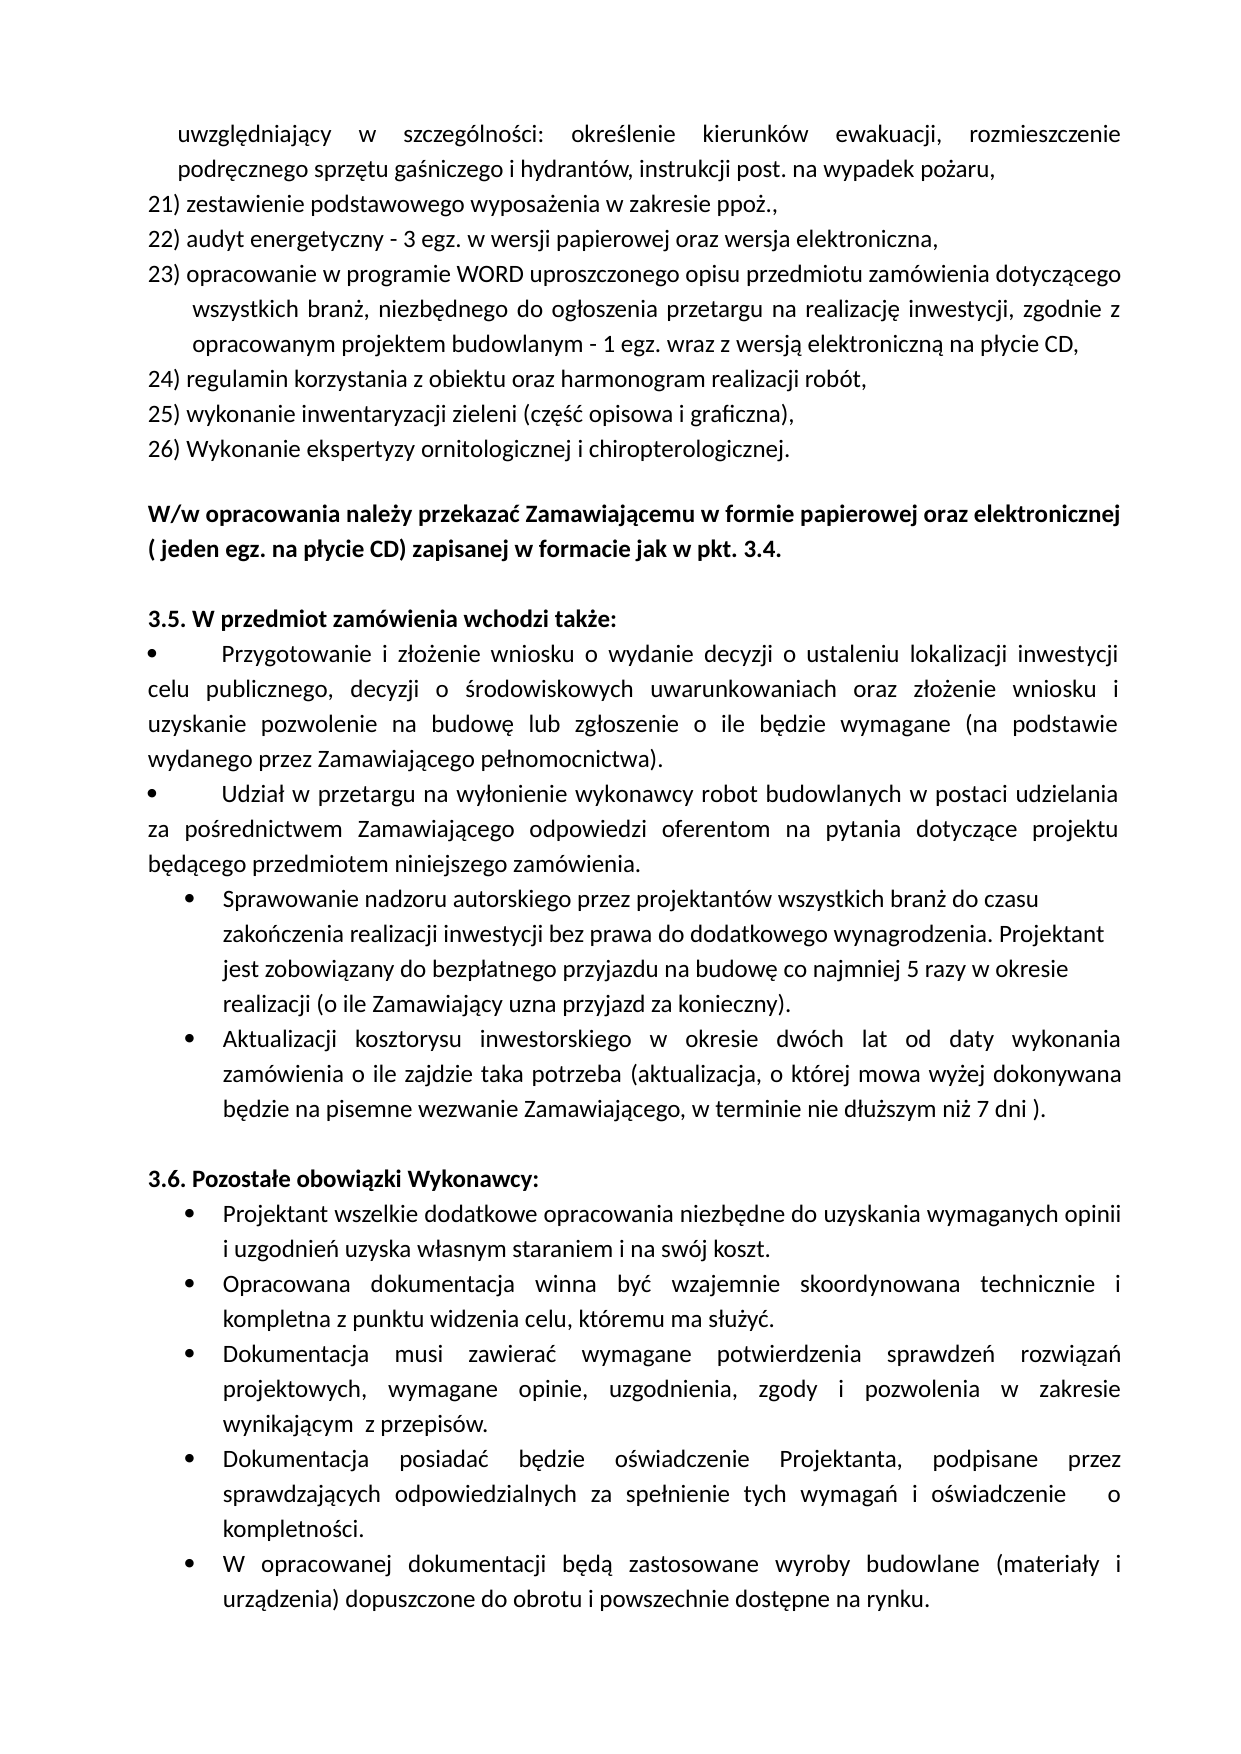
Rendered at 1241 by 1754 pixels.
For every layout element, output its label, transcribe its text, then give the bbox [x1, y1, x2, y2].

list W opracowanej dokumentacji będą zastosowane wyroby budowlane (materiały i urządzenia) dopuszczone do obrotu i powszechnie dostępne na rynku. [185, 1549, 1122, 1614]
text 3.6. Pozostałe obowiązki Wykonawcy: [148, 1164, 1122, 1194]
list Udział w przetargu na wyłonienie wykonawcy robot budowlanych w postaci udzielania za pośrednictwem Zamawiającego odpowiedzi oferentom na pytania dotyczące projektu będącego przedmiotem niniejszego zamówienia. [148, 779, 1120, 879]
list Projektant wszelkie dodatkowe opracowania niezbędne do uzyskania wymaganych opinii i uzgodnień uzyska własnym staraniem i na swój koszt. [185, 1199, 1122, 1264]
list Aktualizacji kosztorysu inwestorskiego w okresie dwóch lat od daty wykonania zamówienia o ile zajdzie taka potrzeba (aktualizacja, o której mowa wyżej dokonywana będzie na pisemne wezwanie Zamawiającego, w terminie nie dłuższym niż 7 dni ). [185, 1024, 1122, 1124]
list Sprawowanie nadzoru autorskiego przez projektantów wszystkich branż do czasu zakończenia realizacji inwestycji bez prawa do dodatkowego wynagrodzenia. Projektant jest zobowiązany do bezpłatnego przyjazdu na budowę co najmniej 5 razy w okresie realizacji (o ile Zamawiający uzna przyjazd za konieczny). [185, 884, 1122, 1019]
text W/w opracowania należy przekazać Zamawiającemu w formie papierowej oraz elektronicznej ( jeden egz. na płycie CD) zapisanej w formacie jak w pkt. 3.4. [148, 499, 1122, 564]
text 21) zestawienie podstawowego wyposażenia w zakresie ppoż., [148, 188, 1122, 219]
text 22) audyt energetyczny - 3 egz. w wersji papierowej oraz wersja elektroniczna, [148, 223, 1122, 254]
text 23) opracowanie w programie WORD uproszczonego opisu przedmiotu zamówienia dotyczącego wszystkich branż, niezbędnego do ogłoszenia przetargu na realizację inwestycji, zgodnie z opracowanym projektem budowlanym - 1 egz. wraz z wersją elektroniczną na płycie CD, [148, 258, 1122, 359]
text 24) regulamin korzystania z obiektu oraz harmonogram realizacji robót, [148, 363, 1122, 394]
list Przygotowanie i złożenie wniosku o wydanie decyzji o ustaleniu lokalizacji inwestycji celu publicznego, decyzji o środowiskowych uwarunkowaniach oraz złożenie wniosku i uzyskanie pozwolenie na budowę lub zgłoszenie o ile będzie wymagane (na podstawie wydanego przez Zamawiającego pełnomocnictwa). [148, 639, 1120, 774]
text uwzględniający w szczególności: określenie kierunków ewakuacji, rozmieszczenie podręcznego sprzętu gaśniczego i hydrantów, instrukcji post. na wypadek pożaru, [148, 118, 1122, 184]
text 26) Wykonanie ekspertyzy ornitologicznej i chiropterologicznej. [148, 433, 1122, 464]
list 3.5. W przedmiot zamówienia wchodzi także: [148, 604, 1122, 634]
text 25) wykonanie inwentaryzacji zieleni (część opisowa i graficzna), [148, 398, 1122, 429]
list Dokumentacja musi zawierać wymagane potwierdzenia sprawdzeń rozwiązań projektowych, wymagane opinie, uzgodnienia, zgody i pozwolenia w zakresie wynikającym z przepisów. [185, 1339, 1122, 1439]
list Dokumentacja posiadać będzie oświadczenie Projektanta, podpisane przez sprawdzających odpowiedzialnych za spełnienie tych wymagań i oświadczenie o kompletności. [185, 1444, 1122, 1544]
list Opracowana dokumentacja winna być wzajemnie skoordynowana technicznie i kompletna z punktu widzenia celu, któremu ma służyć. [185, 1269, 1122, 1334]
